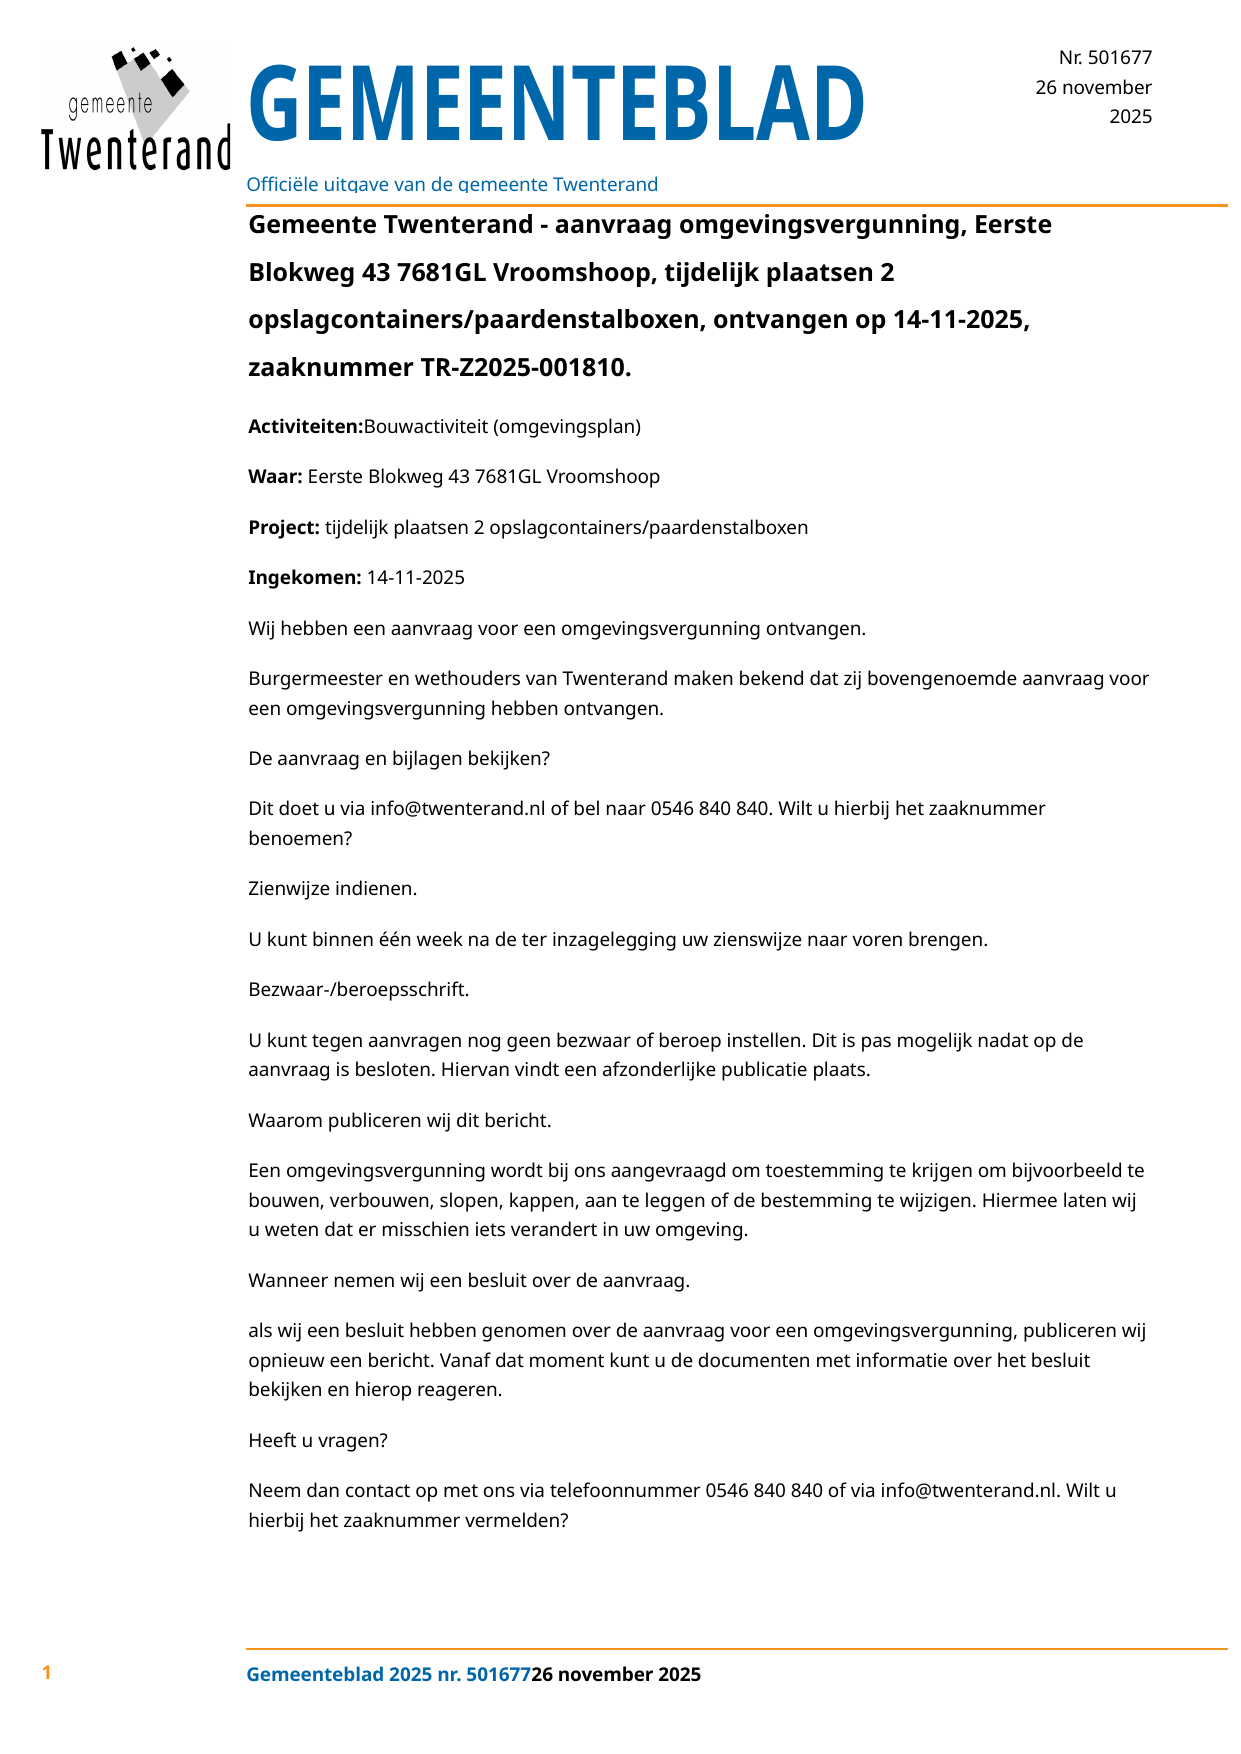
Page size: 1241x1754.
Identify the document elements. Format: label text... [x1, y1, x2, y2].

text Burgermeester en wethouders van Twenterand maken bekend dat zij bovengenoemde aanvraag voor een omgevingsvergunning hebben ontvangen. [248, 665, 1152, 721]
text Zienwijze indienen. [248, 876, 1152, 901]
text U kunt binnen één week na de ter inzagelegging uw zienswijze naar voren brengen. [248, 926, 1152, 952]
text Gemeente Twenterand - aanvraag omgevingsvergunning, Eerste Blokweg 43 7681GL Vroomshoop, tijdelijk plaatsen 2 opslagcontainers/paardenstalboxen, ontvangen op 14-11-2025, zaaknummer TR-Z2025-001810. [248, 207, 1152, 384]
picture [41, 47, 231, 172]
text Dit doet u via info@twenterand.nl of bel naar 0546 840 840. Wilt u hierbij het zaaknummer benoemen? [248, 796, 1152, 851]
text Heeft u vragen? [248, 1427, 1152, 1453]
text Waar: Eerste Blokweg 43 7681GL Vroomshoop [248, 463, 1152, 489]
text als wij een besluit hebben genomen over de aanvraag voor een omgevingsvergunning, publiceren wij opnieuw een bericht. Vanaf dat moment kunt u de documenten met informatie over het besluit bekijken en hierop reageren. [248, 1317, 1152, 1402]
text Wij hebben een aanvraag voor een omgevingsvergunning ontvangen. [248, 615, 1152, 641]
text Bezwaar-/beroepsschrift. [248, 976, 1152, 1002]
text De aanvraag en bijlagen bekijken? [248, 745, 1152, 771]
text Waarom publiceren wij dit bericht. [248, 1107, 1152, 1133]
text Wanneer nemen wij een besluit over de aanvraag. [248, 1267, 1152, 1293]
text Activiteiten:Bouwactiviteit (omgevingsplan) [248, 413, 1152, 439]
text Een omgevingsvergunning wordt bij ons aangevraagd om toestemming te krijgen om bijvoorbeeld te bouwen, verbouwen, slopen, kappen, aan te leggen of de bestemming te wijzigen. Hiermee laten wij u weten dat er misschien iets verandert in uw omgeving. [248, 1157, 1152, 1242]
text Neem dan contact op met ons via telefoonnummer 0546 840 840 of via info@twenterand.nl. Wilt u hierbij het zaaknummer vermelden? [248, 1477, 1152, 1533]
text U kunt tegen aanvragen nog geen bezwaar of beroep instellen. Dit is pas mogelijk nadat op de aanvraag is besloten. Hiervan vindt een afzonderlijke publicatie plaats. [248, 1027, 1152, 1082]
text Ingekomen: 14-11-2025 [248, 564, 1152, 590]
text Project: tijdelijk plaatsen 2 opslagcontainers/paardenstalboxen [248, 514, 1152, 540]
